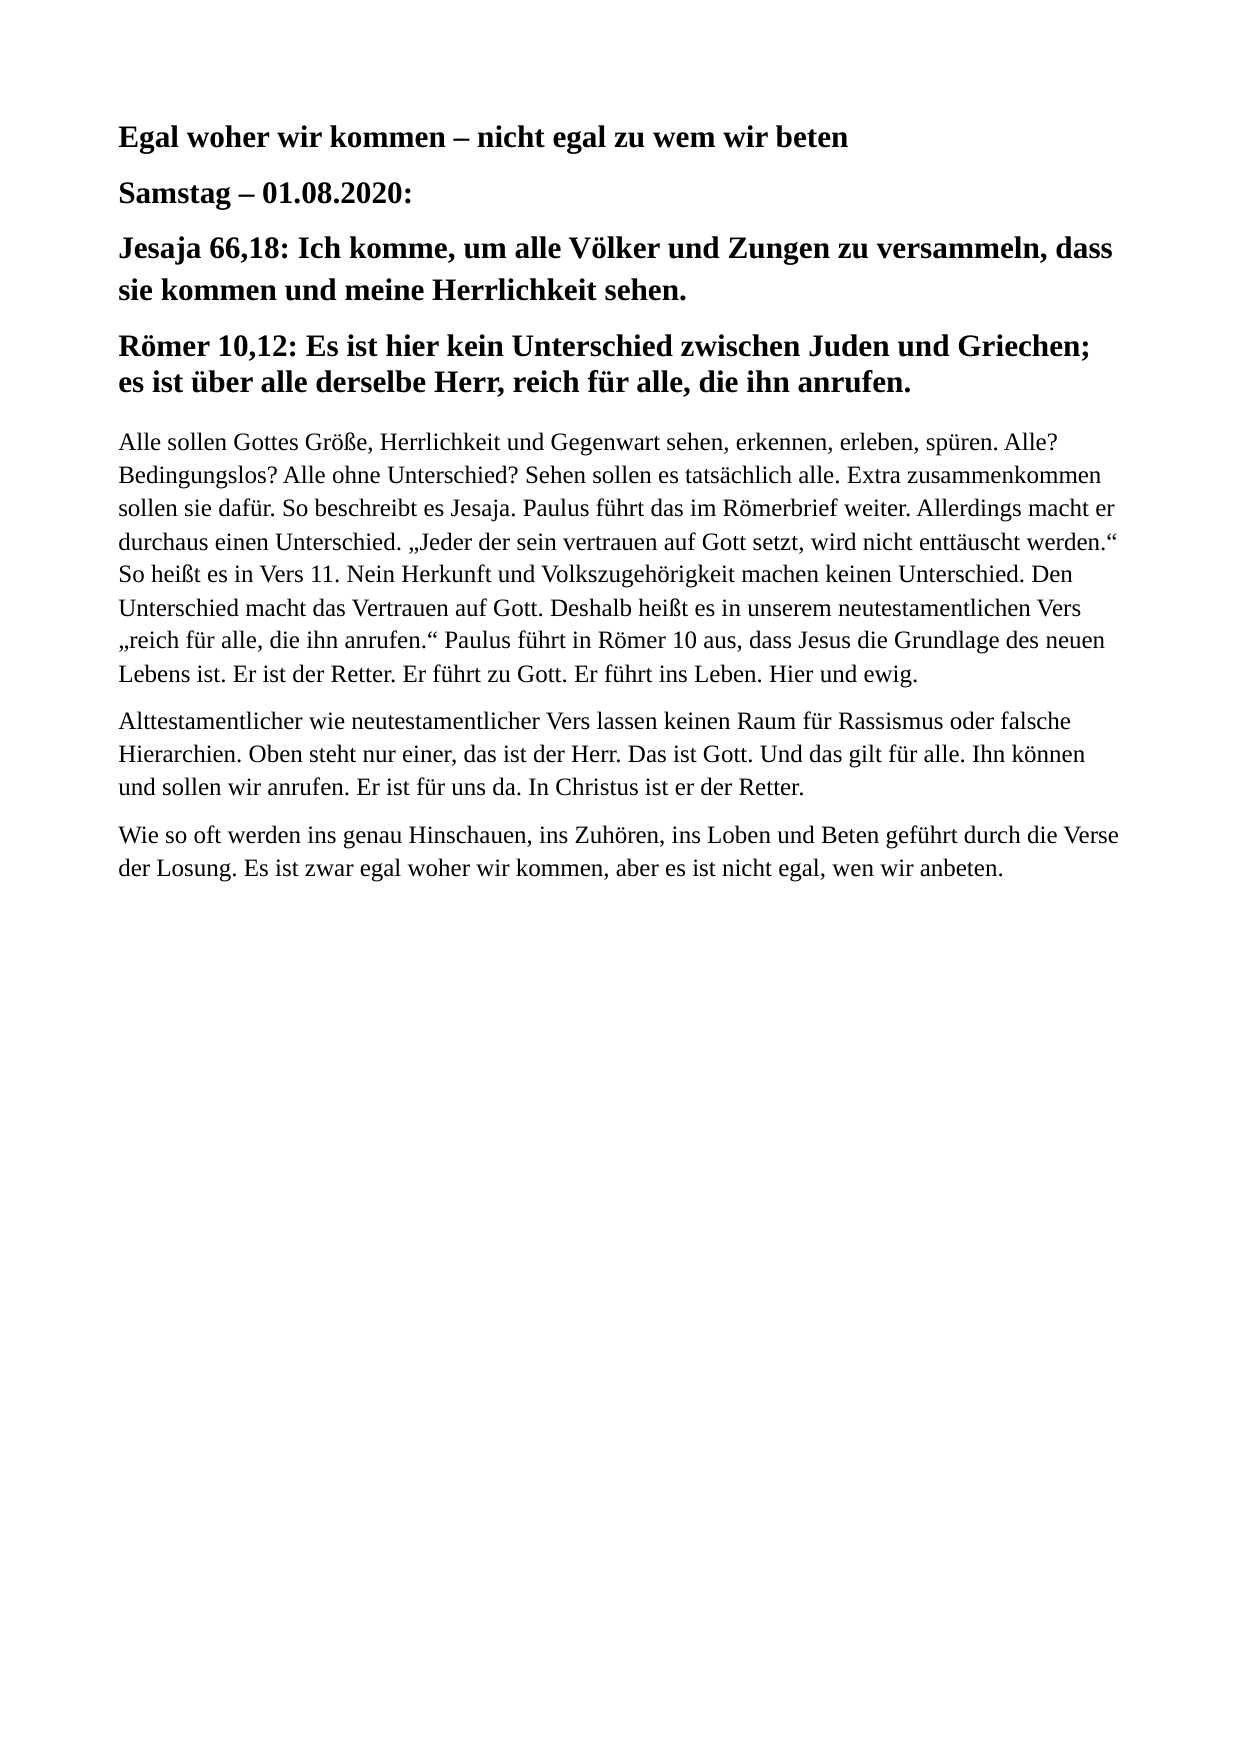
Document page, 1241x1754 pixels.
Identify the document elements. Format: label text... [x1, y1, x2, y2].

text Alle sollen Gottes Größe, Herrlichkeit und Gegenwart sehen, erkennen, erleben, spüren. Alle? Bedingungslos? Alle ohne Unterschied? Sehen sollen es tatsächlich alle. Extra zusammenkommen sollen sie dafür. So beschreibt es Jesaja. Paulus führt das im Römerbrief weiter. Allerdings macht er durchaus einen Unterschied. „Jeder der sein vertrauen auf Gott setzt, wird nicht enttäuscht werden.“ So heißt es in Vers 11. Nein Herkunft und Volkszugehörigkeit machen keinen Unterschied. Den Unterschied macht das Vertrauen auf Gott. Deshalb heißt es in unserem neutestamentlichen Vers „reich für alle, die ihn anrufen.“ Paulus führt in Römer 10 aus, dass Jesus die Grundlage des neuen Lebens ist. Er ist der Retter. Er führt zu Gott. Er führt ins Leben. Hier und ewig. [118, 427, 1122, 687]
text Römer 10,12: Es ist hier kein Unterschied zwischen Juden und Griechen; es ist über alle derselbe Herr, reich für alle, die ihn anrufen. [118, 327, 1122, 399]
text Egal woher wir kommen – nicht egal zu wem wir beten [118, 118, 1122, 154]
text Wie so oft werden ins genau Hinschauen, ins Zuhören, ins Loben und Beten geführt durch die Verse der Losung. Es ist zwar egal woher wir kommen, aber es ist nicht egal, wen wir anbeten. [118, 820, 1122, 882]
text Samstag – 01.08.2020: [118, 174, 1122, 210]
text Alttestamentlicher wie neutestamentlicher Vers lassen keinen Raum für Rassismus oder falsche Hierarchien. Oben steht nur einer, das ist der Herr. Das ist Gott. Und das gilt für alle. Ihn können und sollen wir anrufen. Er ist für uns da. In Christus ist er der Retter. [118, 706, 1122, 801]
text Jesaja 66,18: Ich komme, um alle Völker und Zungen zu versammeln, dass sie kommen und meine Herrlichkeit sehen. [118, 230, 1122, 307]
